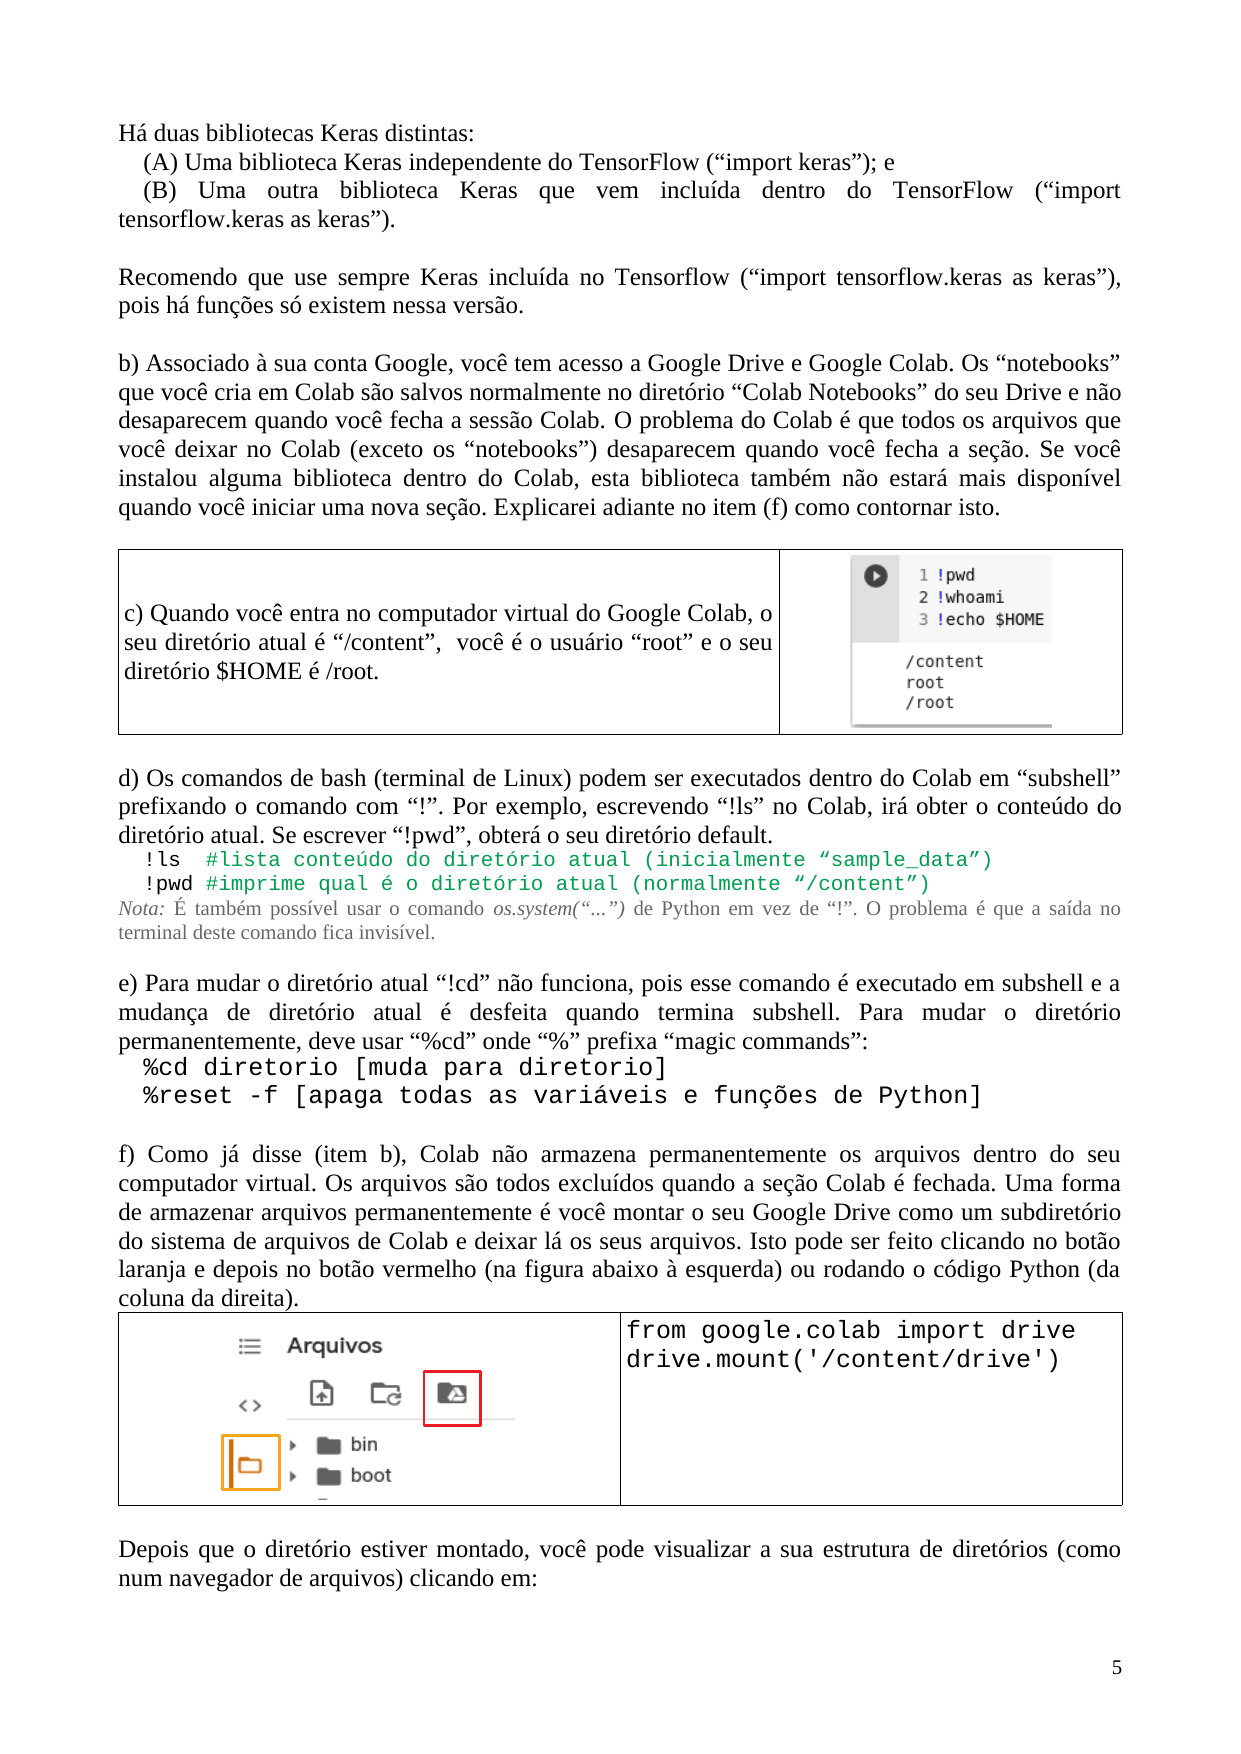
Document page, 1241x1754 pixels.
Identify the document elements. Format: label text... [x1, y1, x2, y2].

text (B) Uma outra biblioteca Keras que vem incluída dentro do TensorFlow (“import tensorflow.keras as keras”). [118, 176, 1122, 233]
table_header from google.colab import drive drive.mount('/content/drive') [621, 1313, 1122, 1505]
picture [222, 1317, 516, 1500]
table_header [780, 550, 1122, 734]
text e) Para mudar o diretório atual “!cd” não funciona, pois esse comando é executado em subshell e a mudança de diretório atual é desfeita quando termina subshell. Para mudar o diretório permanentemente, deve usar “%cd” onde “%” prefixa “magic commands”: [118, 968, 1122, 1054]
picture [224, 1437, 278, 1488]
table_header c) Quando você entra no computador virtual do Google Colab, o seu diretório atual é “/content”, você é o usuário “root” e o seu diretório $HOME é /root. [119, 550, 779, 734]
text %reset -f [apaga todas as variáveis e funções de Python] [118, 1083, 1122, 1111]
table_header [119, 1313, 620, 1505]
text f) Como já disse (item b), Colab não armazena permanentemente os arquivos dentro do seu computador virtual. Os arquivos são todos excluídos quando a seção Colab é fechada. Uma forma de armazenar arquivos permanentemente é você montar o seu Google Drive como um subdiretório do sistema de arquivos de Colab e deixar lá os seus arquivos. Isto pode ser feito clicando no botão laranja e depois no botão vermelho (na figura abaixo à esquerda) ou rodando o código Python (da coluna da direita). [118, 1139, 1122, 1312]
text Há duas bibliotecas Keras distintas: [118, 118, 1122, 147]
text Recomendo que use sempre Keras incluída no Tensorflow (“import tensorflow.keras as keras”), pois há funções só existem nessa versão. [118, 262, 1122, 319]
picture [849, 555, 1052, 728]
text d) Os comandos de bash (terminal de Linux) podem ser executados dentro do Colab em “subshell” prefixando o comando com “!”. Por exemplo, escrevendo “!ls” no Colab, irá obter o conteúdo do diretório atual. Se escrever “!pwd”, obterá o seu diretório default. [118, 763, 1122, 849]
text Depois que o diretório estiver montado, você pode visualizar a sua estrutura de diretórios (como num navegador de arquivos) clicando em: [118, 1534, 1122, 1592]
text (A) Uma biblioteca Keras independente do TensorFlow (“import keras”); e [118, 147, 1122, 176]
text Nota: É também possível usar o comando os.system(“...”) de Python em vez de “!”. O problema é que a saída no terminal deste comando fica invisível. [118, 896, 1122, 944]
text !pwd #imprime qual é o diretório atual (normalmente “/content”) [118, 872, 1122, 896]
text !ls #lista conteúdo do diretório atual (inicialmente “sample_data”) [118, 849, 1122, 872]
text b) Associado à sua conta Google, você tem acesso a Google Drive e Google Colab. Os “notebooks” que você cria em Colab são salvos normalmente no diretório “Colab Notebooks” do seu Drive e não desaparecem quando você fecha a sessão Colab. O problema do Colab é que todos os arquivos que você deixar no Colab (exceto os “notebooks”) desaparecem quando você fecha a seção. Se você instalou alguma biblioteca dentro do Colab, esta biblioteca também não estará mais disponível quando você iniciar uma nova seção. Explicarei adiante no item (f) como contornar isto. [118, 348, 1122, 521]
text %cd diretorio [muda para diretorio] [118, 1054, 1122, 1083]
